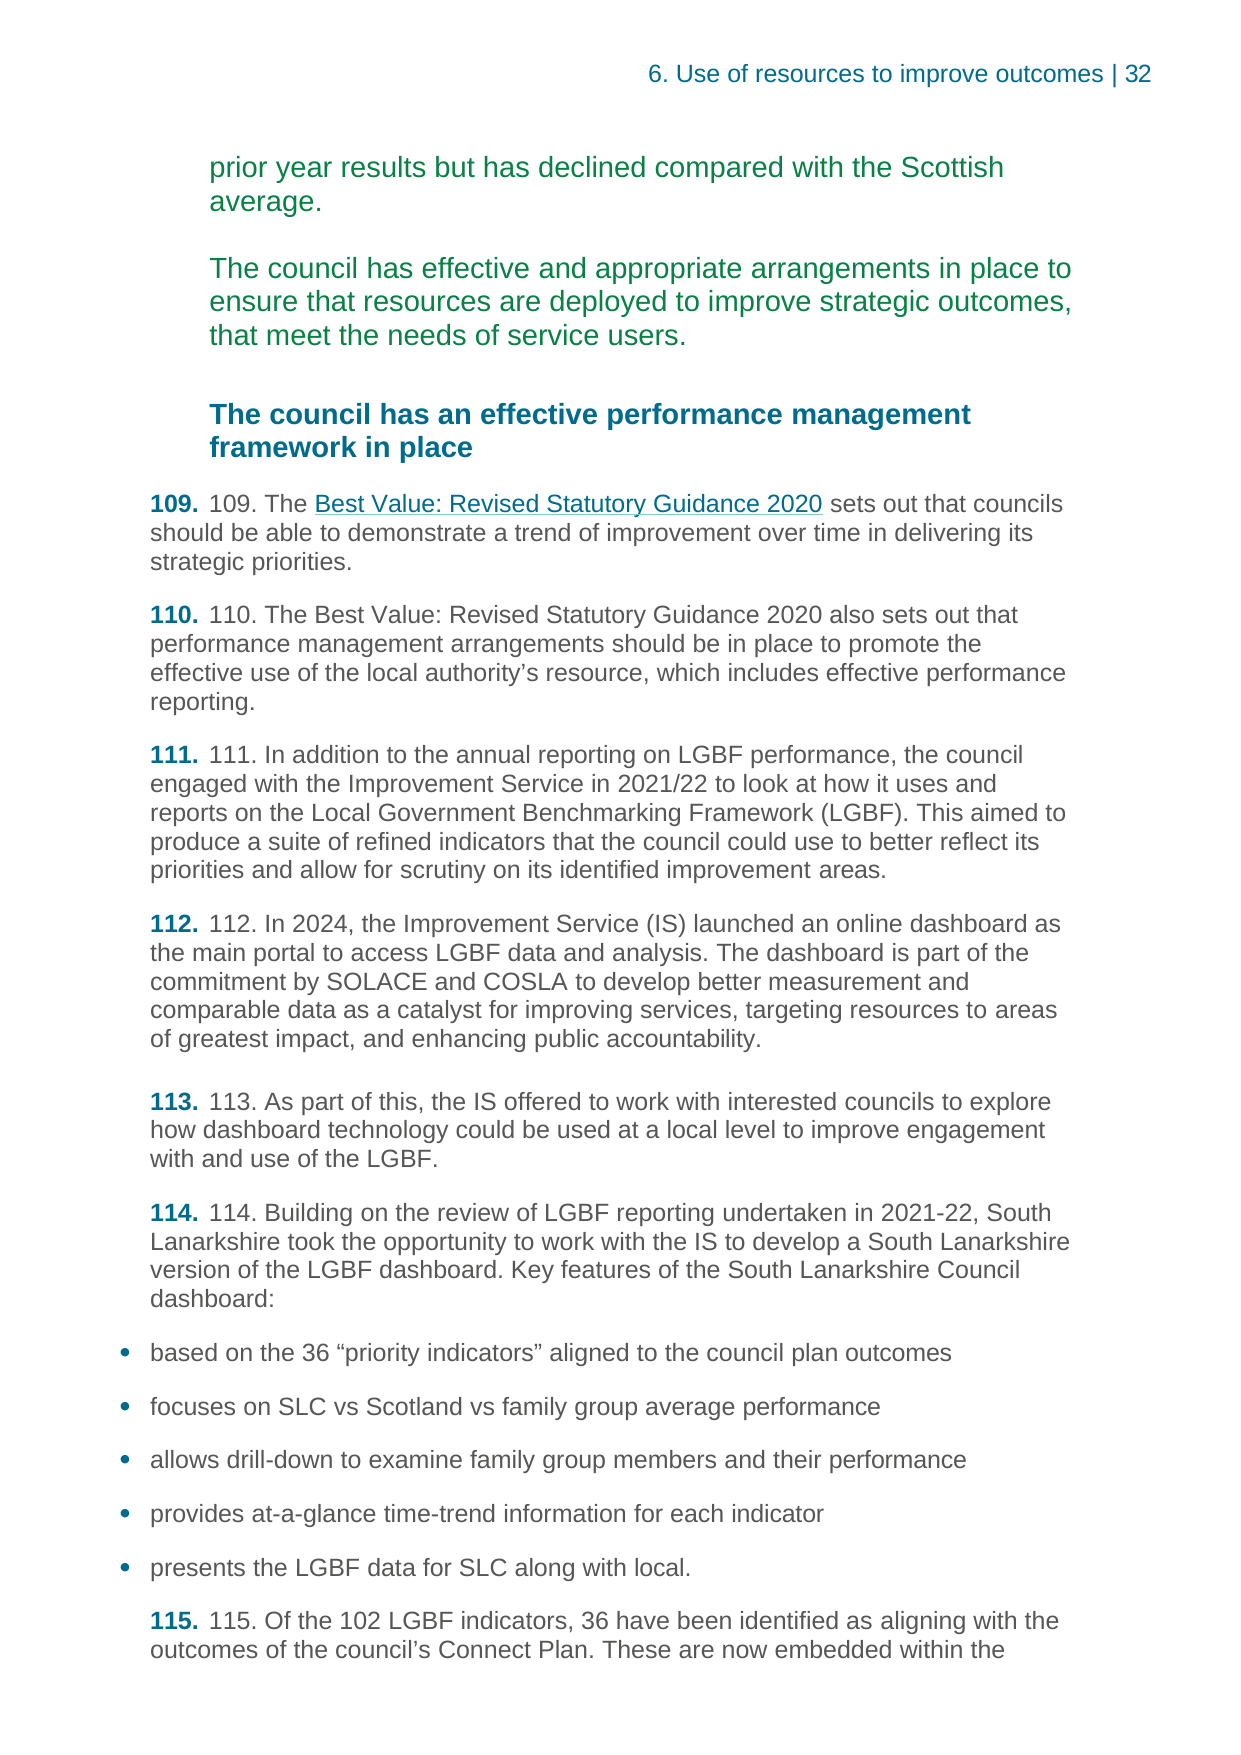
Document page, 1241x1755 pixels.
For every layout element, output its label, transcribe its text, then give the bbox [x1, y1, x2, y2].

list allows drill-down to examine family group members and their performance [121, 1446, 1080, 1474]
list 111. In addition to the annual reporting on LGBF performance, the council engaged with the Improvement Service in 2021/22 to look at how it uses and reports on the Local Government Benchmarking Framework (LGBF). This aimed to produce a suite of refined indicators that the council could use to better reflect its priorities and allow for scrutiny on its identified improvement areas. [150, 740, 1080, 884]
text prior year results but has declined compared with the Scottish average. [209, 150, 1091, 217]
list 113. As part of this, the IS offered to work with interested councils to explore how dashboard technology could be used at a local level to improve engagement with and use of the LGBF. [150, 1087, 1080, 1173]
list 110. The Best Value: Revised Statutory Guidance 2020 also sets out that performance management arrangements should be in place to promote the effective use of the local authority’s resource, which includes effective performance reporting. [150, 600, 1080, 715]
list 115. Of the 102 LGBF indicators, 36 have been identified as aligning with the outcomes of the council’s Connect Plan. These are now embedded within the [150, 1606, 1080, 1664]
list 114. Building on the review of LGBF reporting undertaken in 2021-22, South Lanarkshire took the opportunity to work with the IS to develop a South Lanarkshire version of the LGBF dashboard. Key features of the South Lanarkshire Council dashboard: [150, 1198, 1080, 1313]
text The council has an effective performance management framework in place [209, 397, 1091, 464]
list provides at-a-glance time-trend information for each indicator [121, 1499, 1080, 1528]
list focuses on SLC vs Scotland vs family group average performance [121, 1392, 1080, 1421]
list 109. The Best Value: Revised Statutory Guidance 2020 sets out that councils should be able to demonstrate a trend of improvement over time in delivering its strategic priorities. [150, 489, 1080, 575]
list based on the 36 “priority indicators” aligned to the council plan outcomes [121, 1338, 1080, 1367]
list presents the LGBF data for SLC along with local. [121, 1553, 1080, 1582]
text The council has effective and appropriate arrangements in place to ensure that resources are deployed to improve strategic outcomes, that meet the needs of service users. [209, 251, 1091, 351]
list 112. In 2024, the Improvement Service (IS) launched an online dashboard as the main portal to access LGBF data and analysis. The dashboard is part of the commitment by SOLACE and COSLA to develop better measurement and comparable data as a catalyst for improving services, targeting resources to areas of greatest impact, and enhancing public accountability. [150, 909, 1080, 1053]
